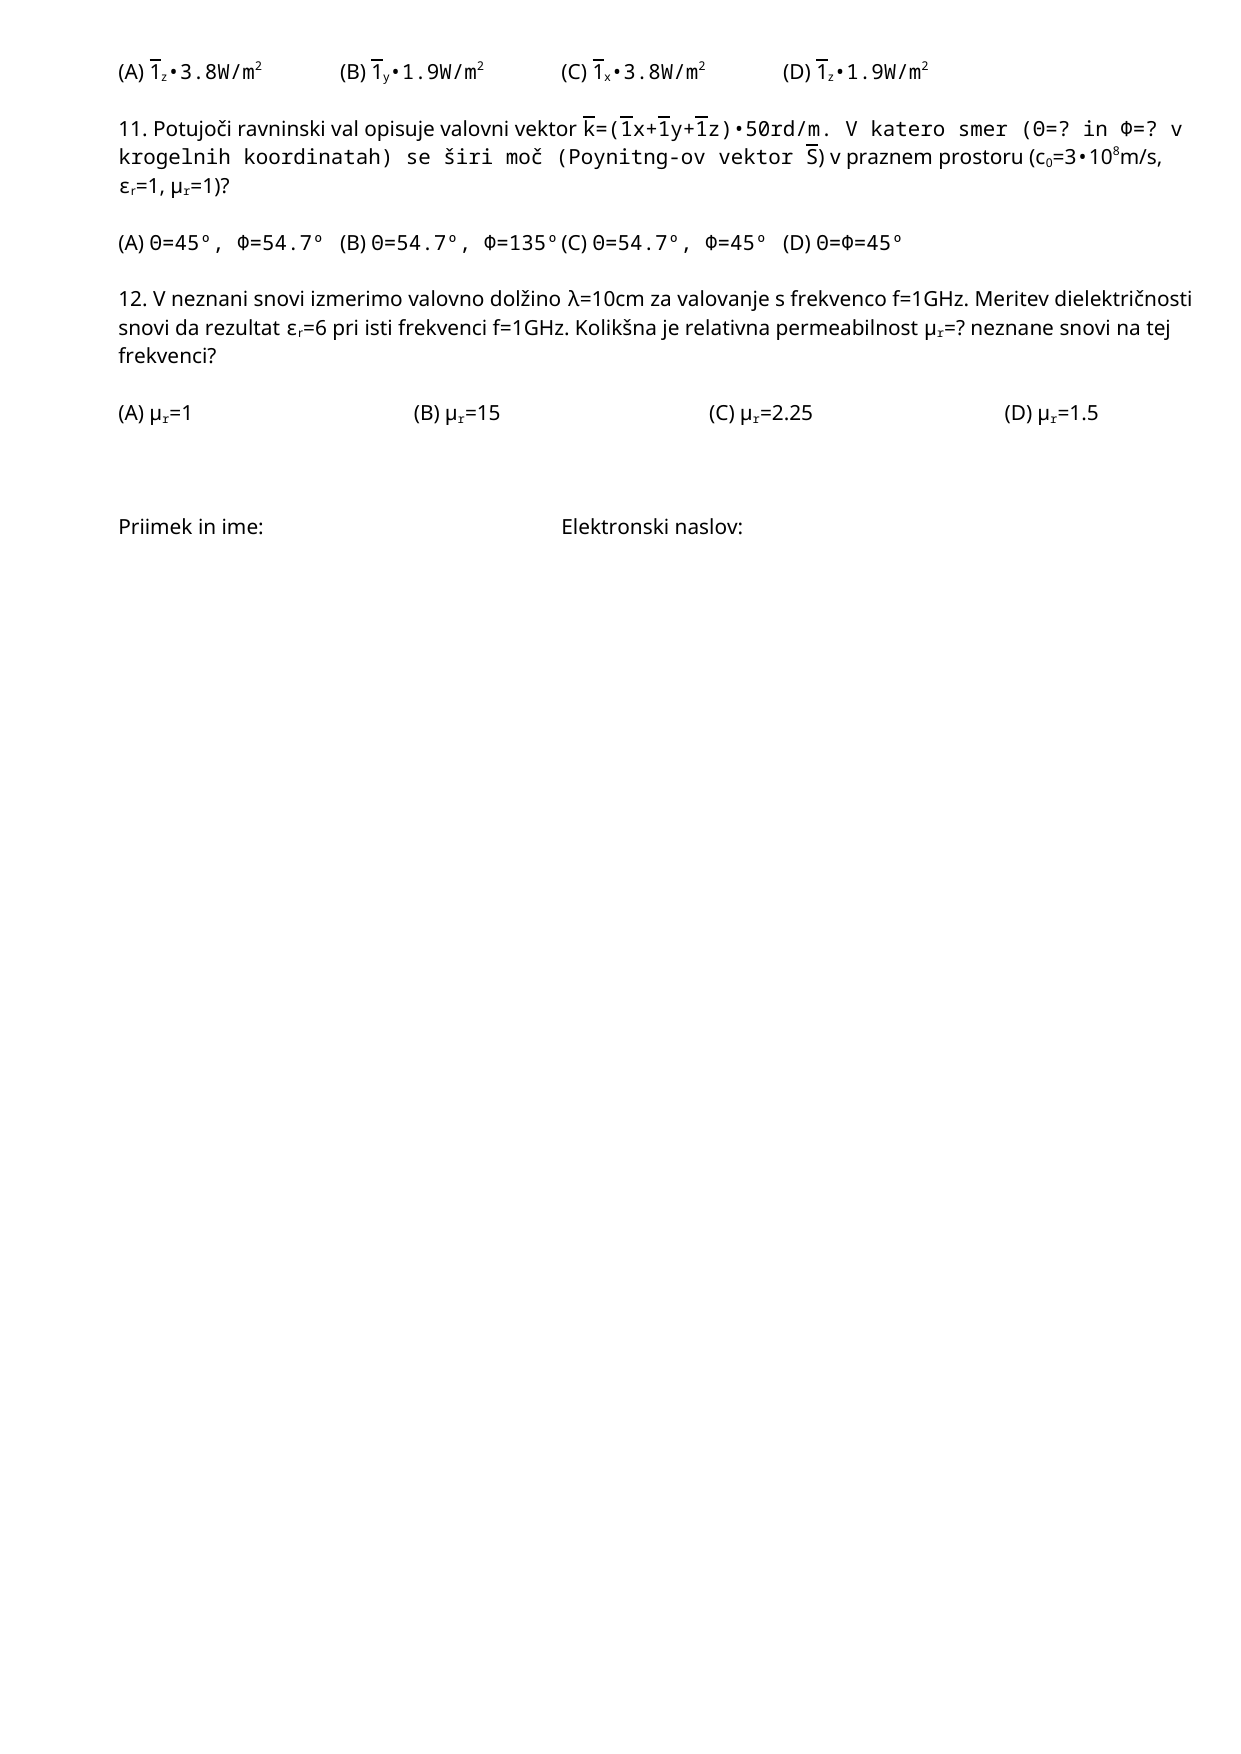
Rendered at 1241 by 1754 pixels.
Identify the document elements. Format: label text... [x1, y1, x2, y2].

text (A) 1z•3.8W/m2 (B) 1y•1.9W/m2 (C) 1x•3.8W/m2 (D) 1z•1.9W/m2 [118, 57, 1212, 85]
text 11. Potujoči ravninski val opisuje valovni vektor k=(1x+1y+1z)•50rd/m. V katero smer (Θ=? in Φ=? v krogelnih koordinatah) se širi moč (Poynitng-ov vektor S) v praznem prostoru (c0=3•108m/s, εr=1, μr=1)? [118, 114, 1212, 199]
text (A) Θ=45º, Φ=54.7º (B) Θ=54.7º, Φ=135º (C) Θ=54.7º, Φ=45º (D) Θ=Φ=45º [118, 228, 1212, 256]
text 12. V neznani snovi izmerimo valovno dolžino λ=10cm za valovanje s frekvenco f=1GHz. Meritev dielektričnosti snovi da rezultat εr=6 pri isti frekvenci f=1GHz. Kolikšna je relativna permeabilnost μr=? neznane snovi na tej frekvenci? [118, 284, 1212, 370]
text Priimek in ime: Elektronski naslov: [118, 512, 1212, 540]
text (A) μr=1 (B) μr=15 (C) μr=2.25 (D) μr=1.5 [118, 398, 1212, 427]
